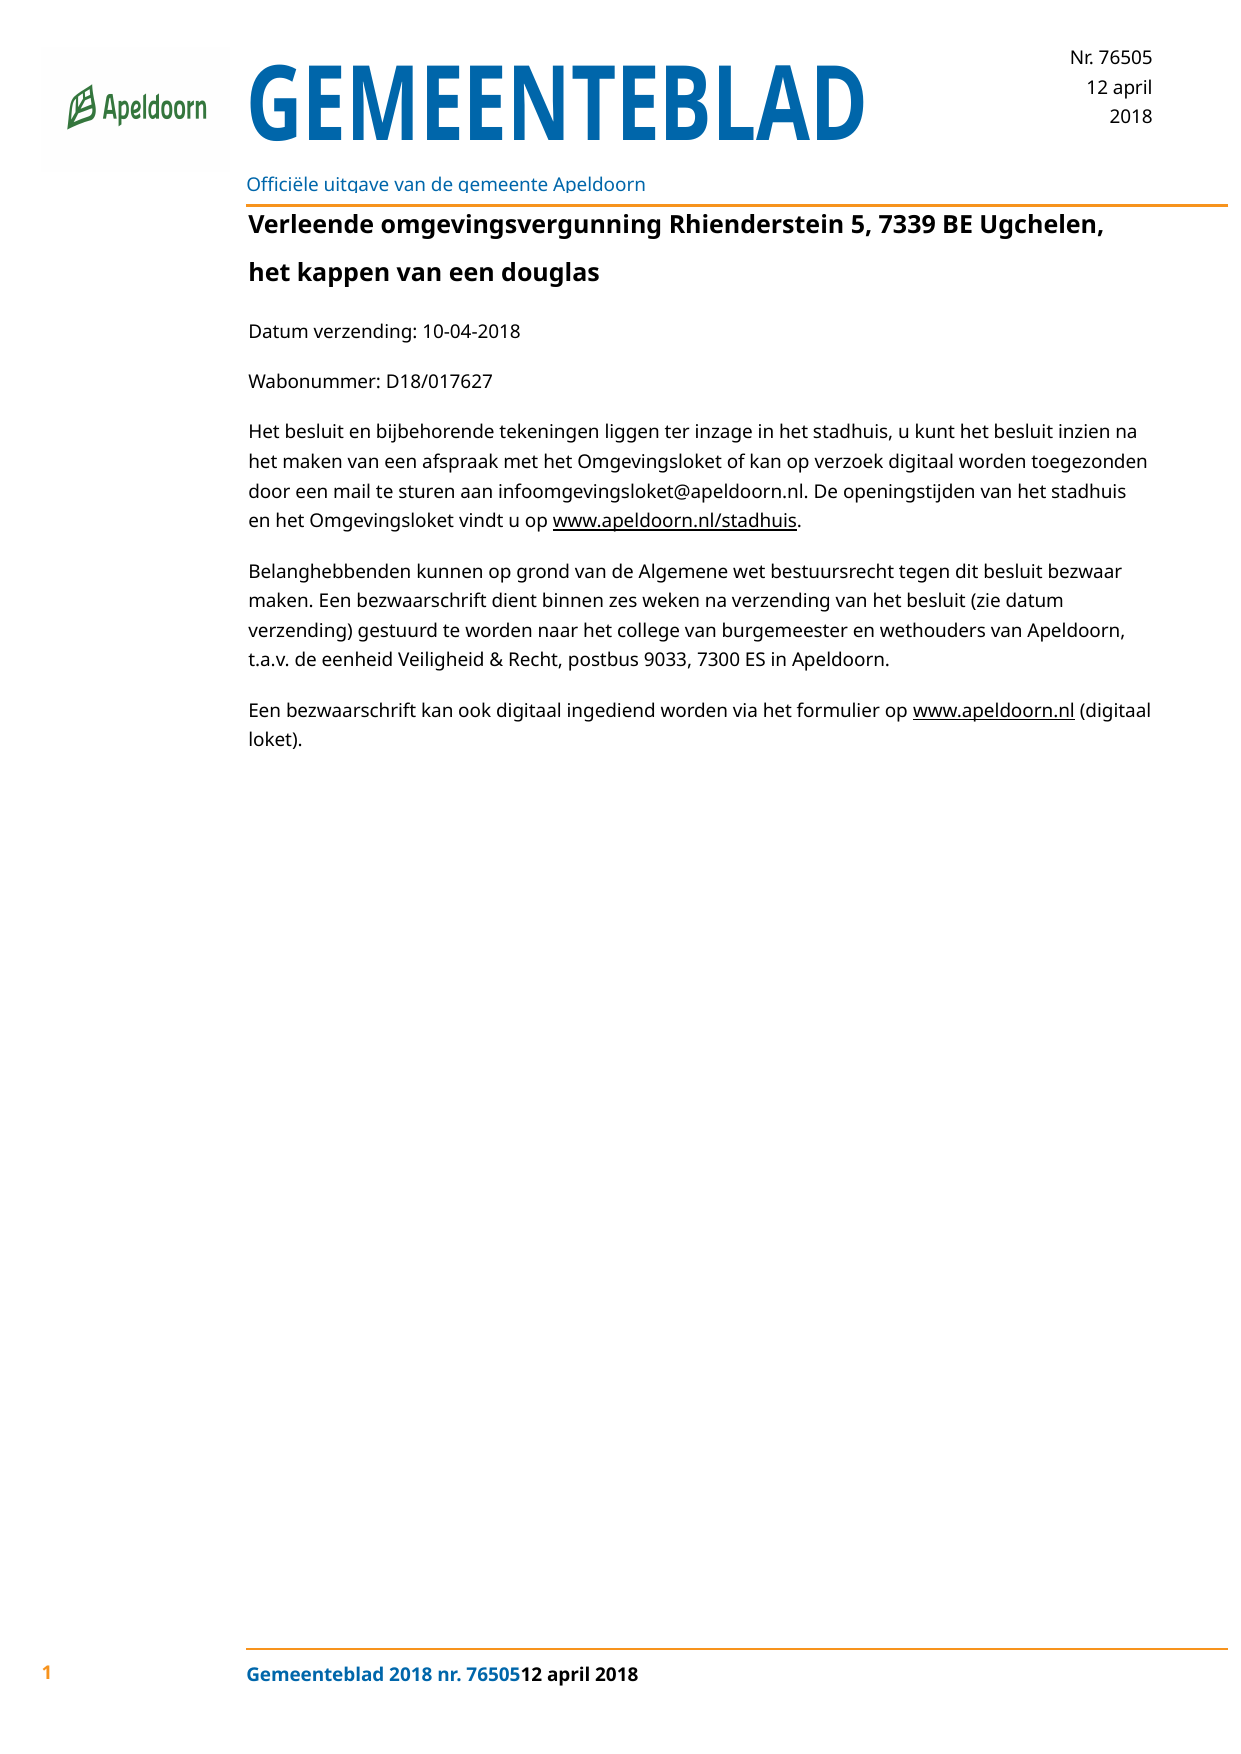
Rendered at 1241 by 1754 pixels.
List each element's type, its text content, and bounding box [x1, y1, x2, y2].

text Datum verzending: 10-04-2018 [248, 318, 1152, 344]
text Belanghebbenden kunnen op grond van de Algemene wet bestuursrecht tegen dit besluit bezwaar maken. Een bezwaarschrift dient binnen zes weken na verzending van het besluit (zie datum verzending) gestuurd te worden naar het college van burgemeester en wethouders van Apeldoorn, t.a.v. de eenheid Veiligheid & Recht, postbus 9033, 7300 ES in Apeldoorn. [248, 558, 1152, 672]
text Een bezwaarschrift kan ook digitaal ingediend worden via het formulier op www.apeldoorn.nl (digitaal loket). [248, 697, 1152, 752]
text Wabonummer: D18/017627 [248, 368, 1152, 394]
text Verleende omgevingsvergunning Rhienderstein 5, 7339 BE Ugchelen, het kappen van een douglas [248, 207, 1152, 288]
text Het besluit en bijbehorende tekeningen liggen ter inzage in het stadhuis, u kunt het besluit inzien na het maken van een afspraak met het Omgevingsloket of kan op verzoek digitaal worden toegezonden door een mail te sturen aan infoomgevingsloket@apeldoorn.nl. De openingstijden van het stadhuis en het Omgevingsloket vindt u op www.apeldoorn.nl/stadhuis. [248, 419, 1152, 533]
picture [41, 47, 231, 172]
